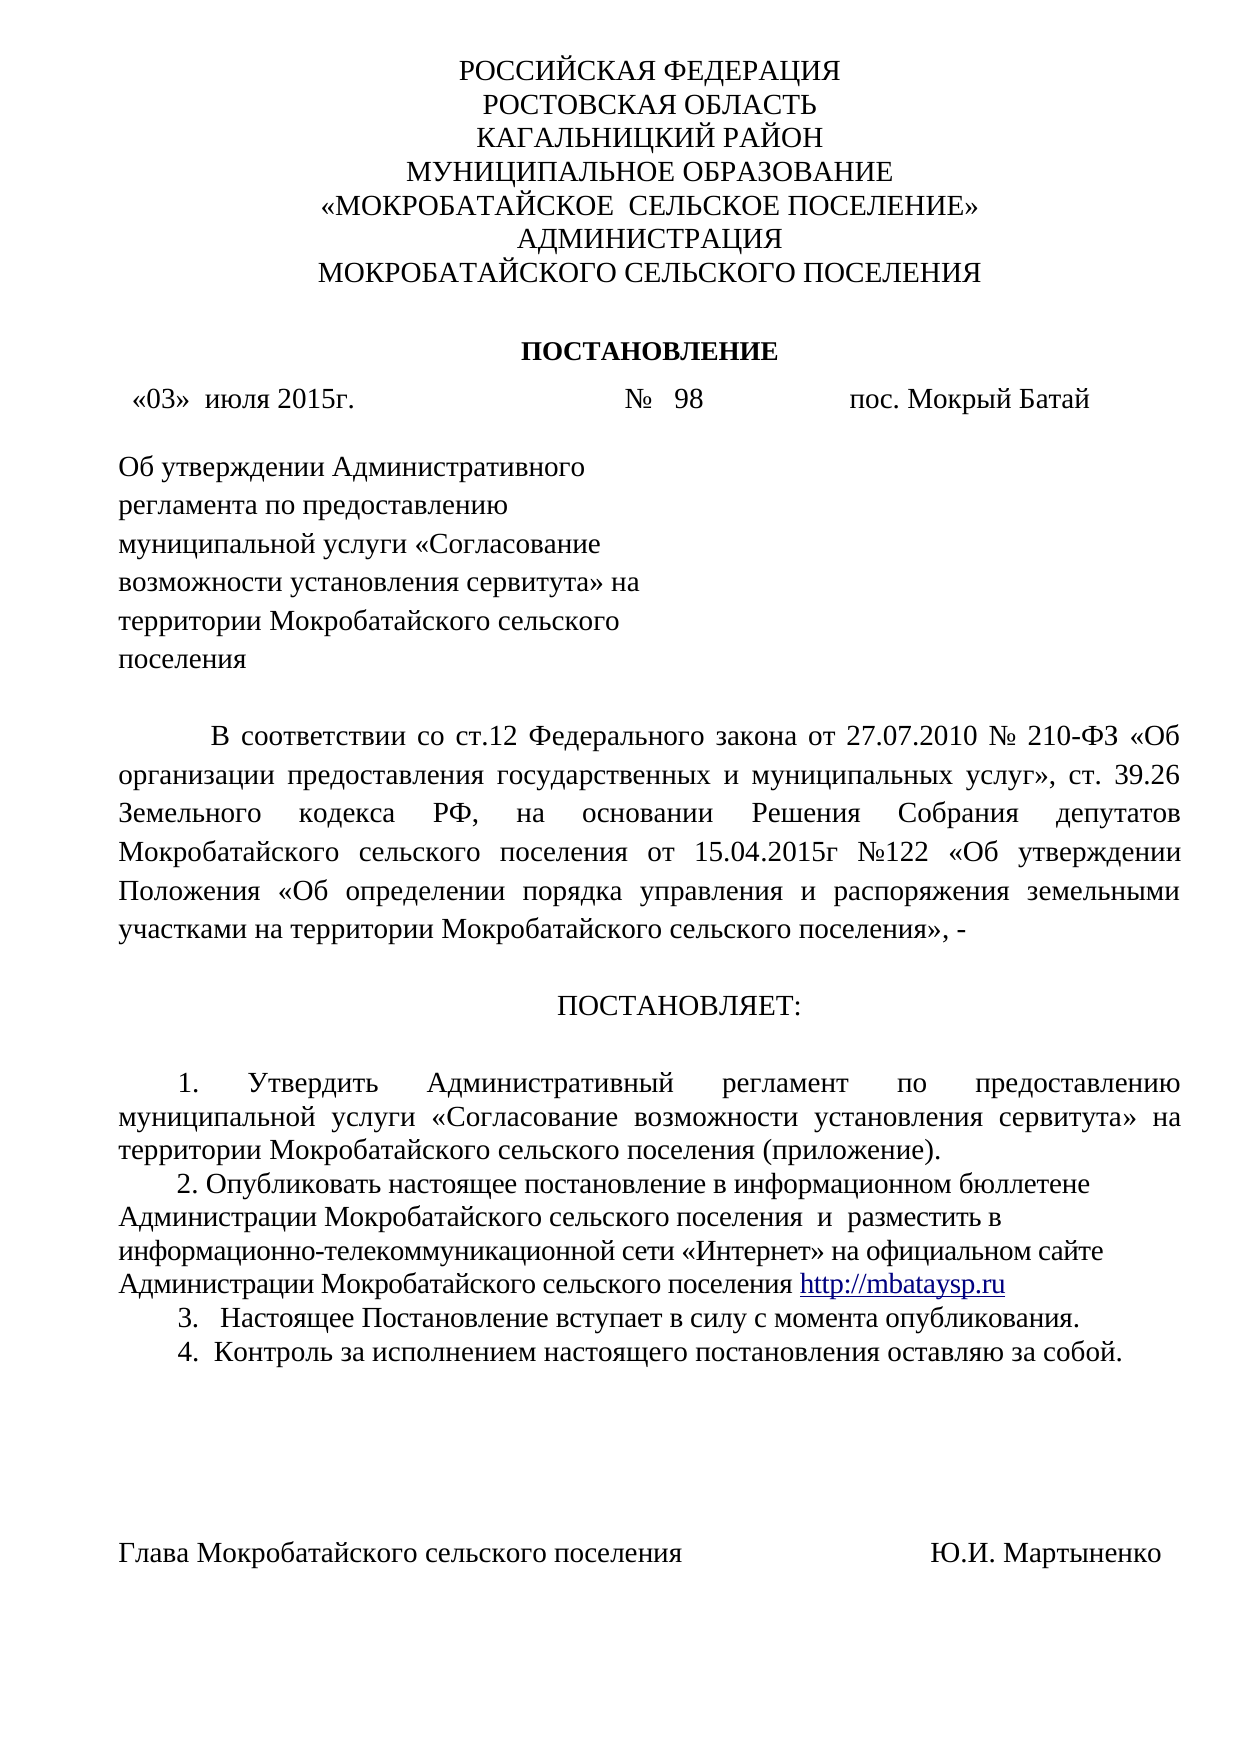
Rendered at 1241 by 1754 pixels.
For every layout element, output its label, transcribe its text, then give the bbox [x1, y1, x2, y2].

text 1. Утвердить Административный регламент по предоставлению муниципальной услуги «Согласование возможности установления сервитута» на территории Мокробатайского сельского поселения (приложение). [118, 1065, 1181, 1166]
text поселения [118, 641, 1181, 675]
text ПОСТАНОВЛЕНИЕ [118, 335, 1181, 366]
text ПОСТАНОВЛЯЕТ: [118, 988, 1181, 1022]
text муниципальной услуги «Согласование [118, 526, 1181, 559]
text В соответствии со ст.12 Федерального закона от 27.07.2010 № 210-ФЗ «Об организации предоставления государственных и муниципальных услуг», ст. 39.26 Земельного кодекса РФ, на основании Решения Собрания депутатов Мокробатайского сельского поселения от 15.04.2015г №122 «Об утверждении Положения «Об определении порядка управления и распоряжения земельными участками на территории Мокробатайского сельского поселения», - [118, 718, 1181, 945]
text территории Мокробатайского сельского [118, 603, 1181, 636]
text РОССИЙСКАЯ ФЕДЕРАЦИЯ [118, 53, 1181, 87]
text АДМИНИСТРАЦИЯ [118, 221, 1181, 255]
text «03» июля 2015г. № 98 пос. Мокрый Батай [118, 382, 1181, 415]
text МОКРОБАТАЙСКОГО СЕЛЬСКОГО ПОСЕЛЕНИЯ [118, 255, 1181, 288]
text регламента по предоставлению [118, 487, 1181, 521]
text МУНИЦИПАЛЬНОЕ ОБРАЗОВАНИЕ [118, 154, 1181, 188]
text «МОКРОБАТАЙСКОЕ СЕЛЬСКОЕ ПОСЕЛЕНИЕ» [118, 188, 1181, 221]
text КАГАЛЬНИЦКИЙ РАЙОН [118, 121, 1181, 154]
text 2. Опубликовать настоящее постановление в информационном бюллетене Администрации Мокробатайского сельского поселения и разместить в информационно-телекоммуникационной сети «Интернет» на официальном сайте Администрации Мокробатайского сельского поселения http://mbataysp.ru [118, 1166, 1181, 1300]
text Глава Мокробатайского сельского поселения Ю.И. Мартыненко [118, 1535, 1181, 1568]
text 3. Настоящее Постановление вступает в силу c момента опубликования. [118, 1300, 1181, 1334]
text 4. Контроль за исполнением настоящего постановления оставляю за собой. [118, 1334, 1181, 1367]
text Об утверждении Административного [118, 449, 1181, 482]
text возможности установления сервитута» на [118, 564, 1181, 598]
text РОСТОВСКАЯ ОБЛАСТЬ [118, 87, 1181, 121]
